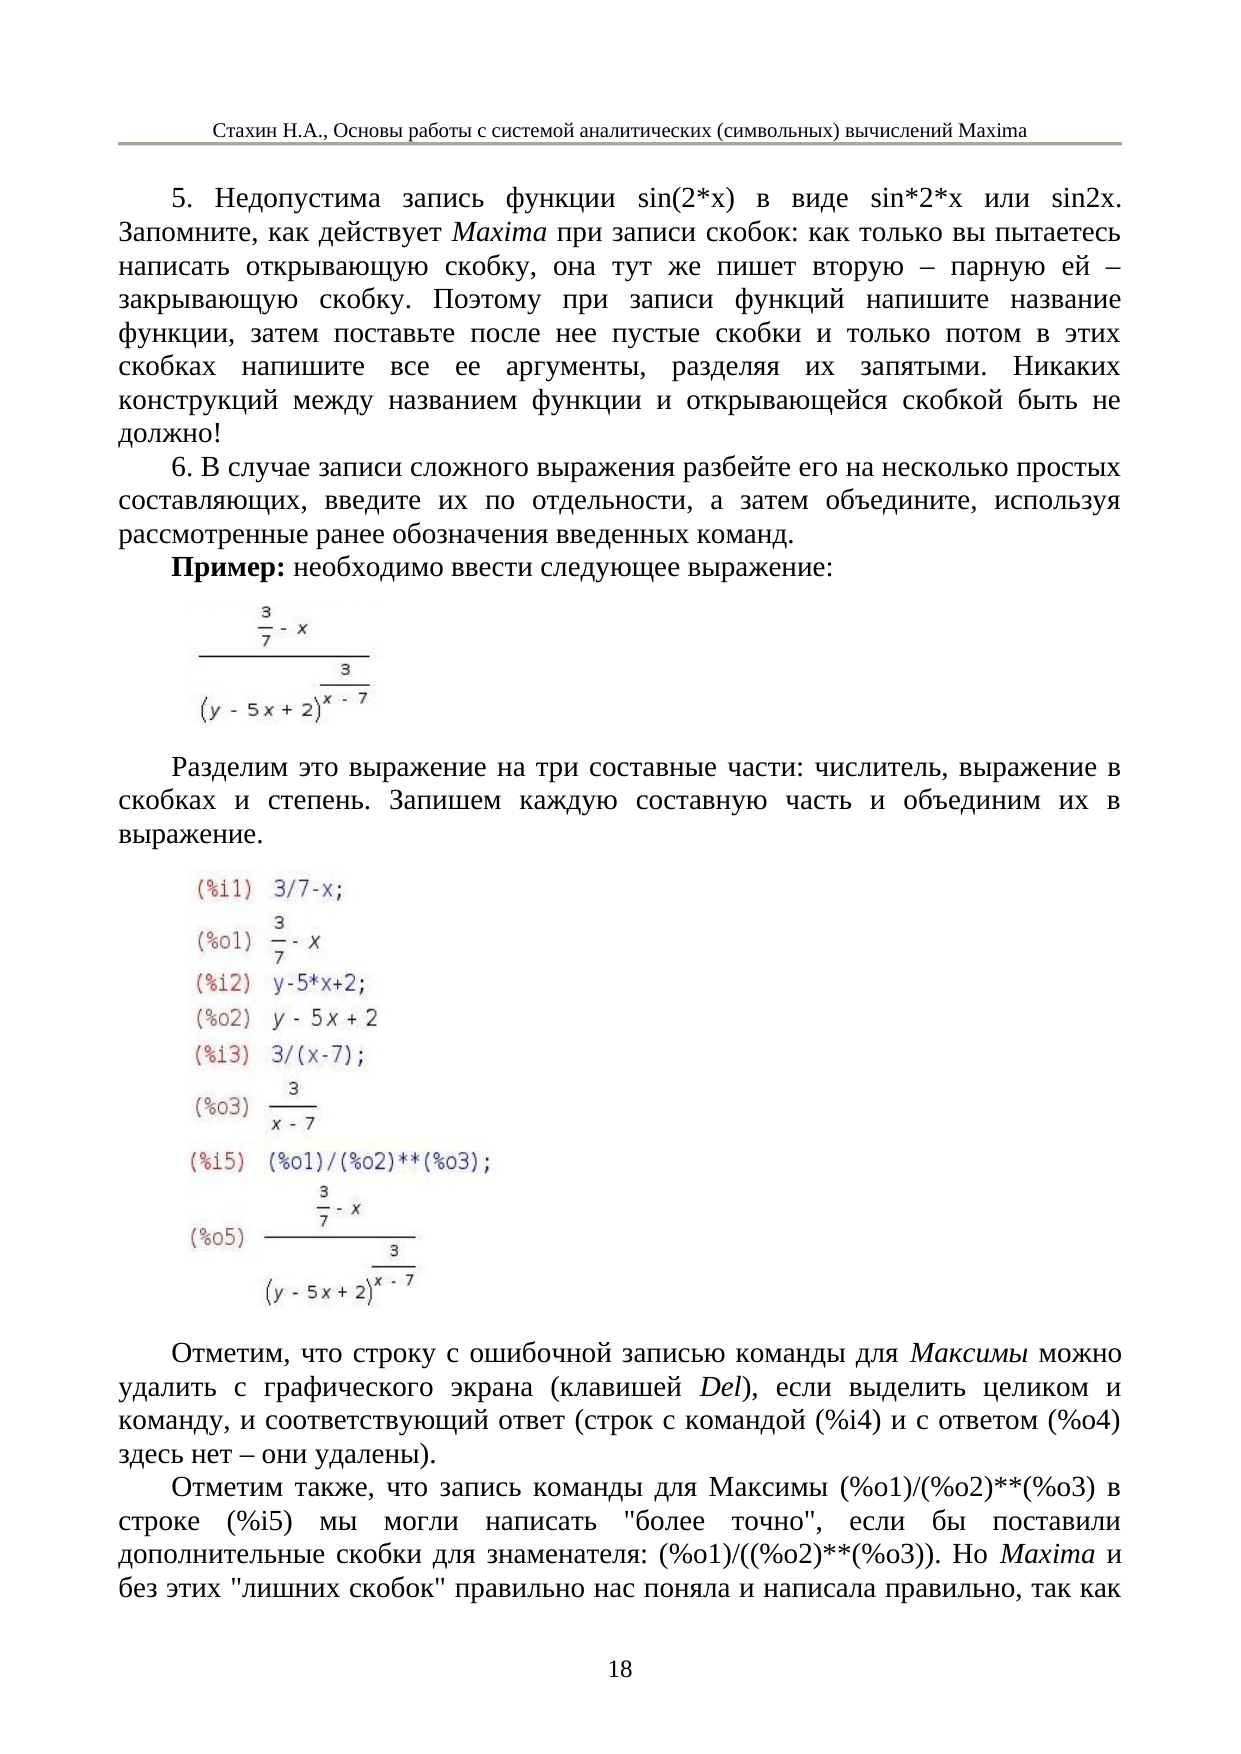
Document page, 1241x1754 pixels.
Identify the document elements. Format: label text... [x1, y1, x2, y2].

text 5. Недопустима запись функции sin(2*x) в виде sin*2*x или sin2x. Запомните, как действует Maxima при записи скобок: как только вы пытаетесь написать открывающую скобку, она тут же пишет вторую – парную ей – закрывающую скобку. Поэтому при записи функций напишите название функции, затем поставьте после нее пустые скобки и только потом в этих скобках напишите все ее аргументы, разделяя их запятыми. Никаких конструкций между названием функции и открывающейся скобкой быть не должно! [118, 181, 1122, 449]
text Отметим также, что запись команды для Максимы (%o1)/(%o2)**(%o3) в строке (%i5) мы могли написать "более точно", если бы поставили дополнительные скобки для знаменателя: (%o1)/((%o2)**(%o3)). Но Maxima и без этих "лишних скобок" правильно нас поняла и написала правильно, так как [118, 1469, 1122, 1604]
text 6. В случае записи сложного выражения разбейте его на несколько простых составляющих, введите их по отдельности, а затем объедините, используя рассмотренные ранее обозначения введенных команд. [118, 449, 1122, 549]
text Отметим, что строку с ошибочной записью команды для Максимы можно удалить с графического экрана (клавишей Del), если выделить целиком и команду, и соответствующий ответ (строк с командой (%i4) и с ответом (%o4) здесь нет – они удалены). [118, 1335, 1122, 1469]
text Пример: необходимо ввести следующее выражение: [118, 549, 1122, 583]
picture [187, 870, 529, 1314]
picture [187, 604, 386, 727]
text Разделим это выражение на три составные части: числитель, выражение в скобках и степень. Запишем каждую составную часть и объединим их в выражение. [118, 749, 1122, 849]
